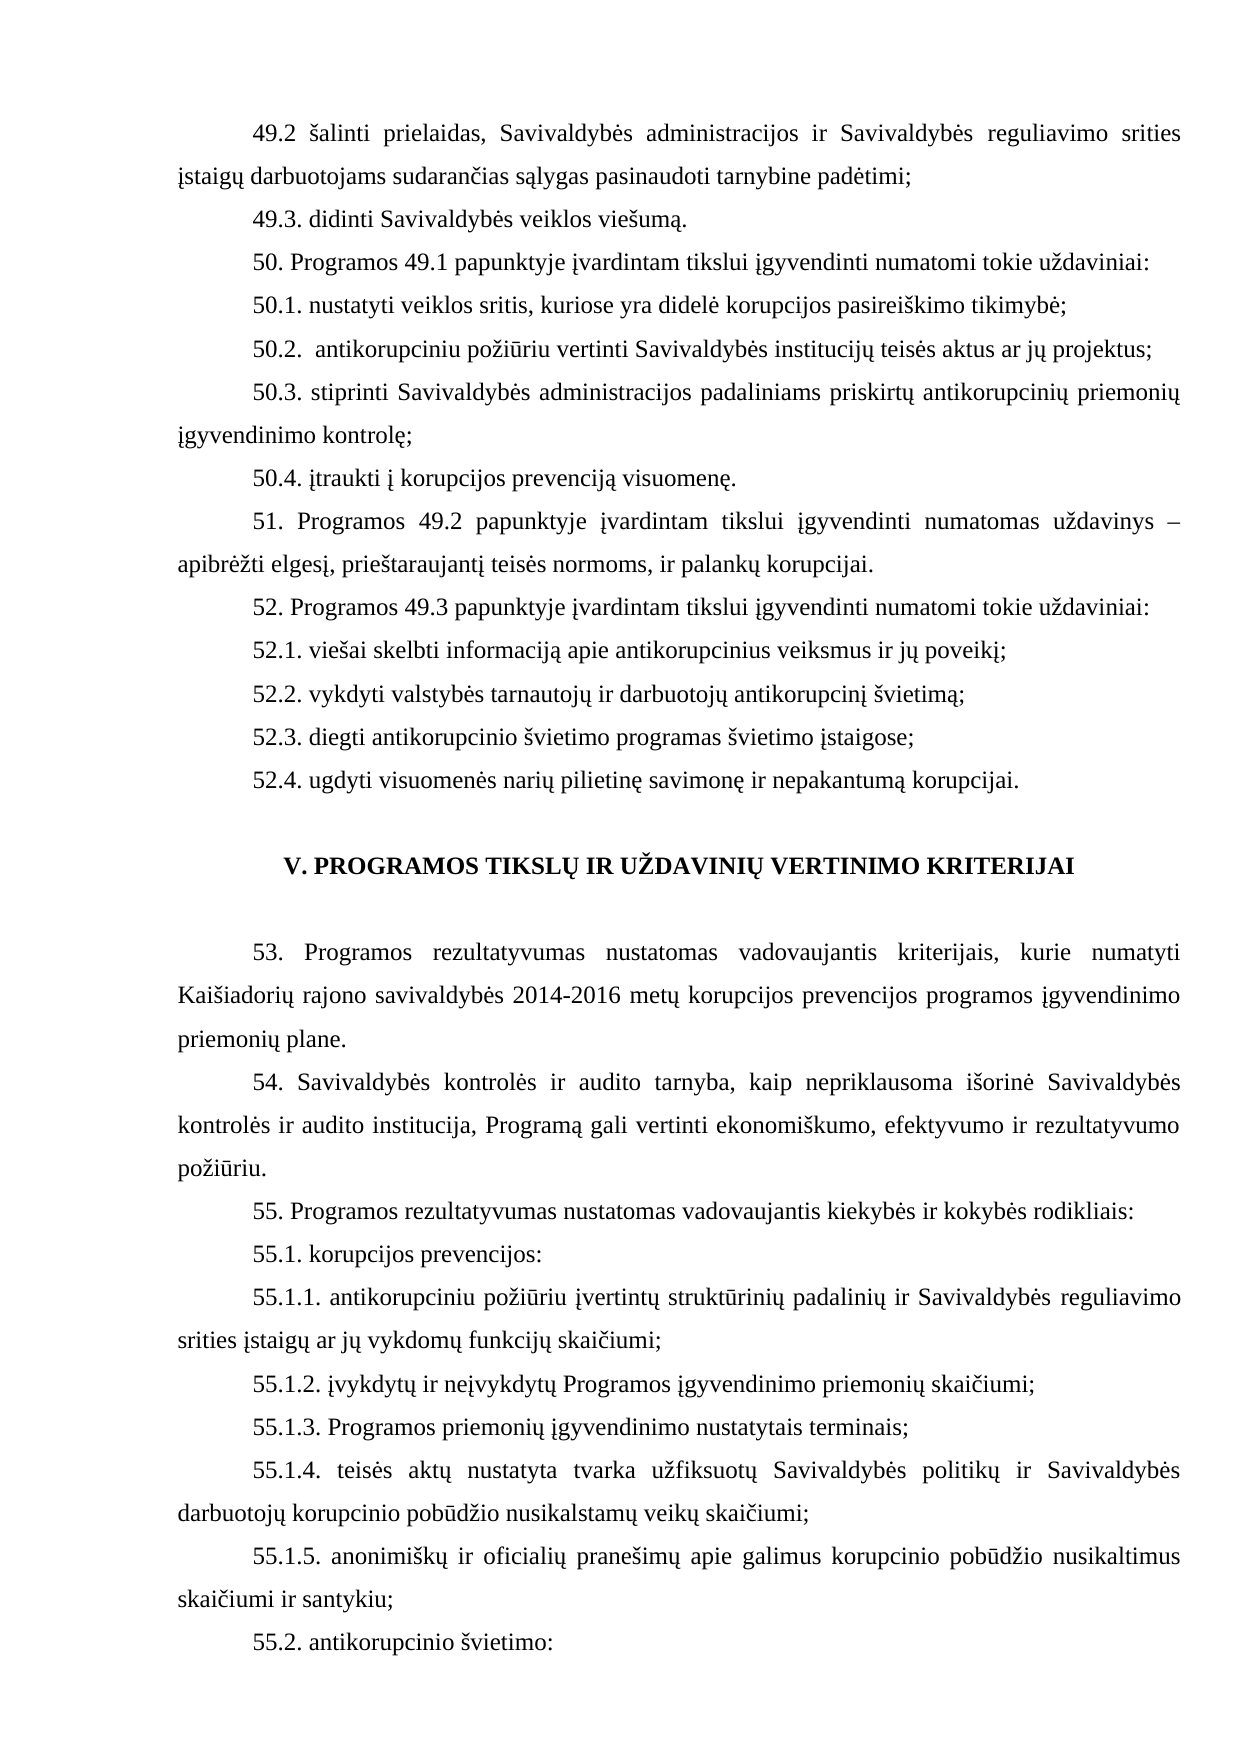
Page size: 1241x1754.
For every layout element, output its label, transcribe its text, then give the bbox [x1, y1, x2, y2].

text 52.2. vykdyti valstybės tarnautojų ir darbuotojų antikorupcinį švietimą; [177, 679, 1181, 707]
text 55.1.4. teisės aktų nustatyta tvarka užfiksuotų Savivaldybės politikų ir Savivaldybės darbuotojų korupcinio pobūdžio nusikalstamų veikų skaičiumi; [177, 1455, 1181, 1527]
text 50.4. įtraukti į korupcijos prevenciją visuomenę. [177, 463, 1181, 492]
text 50.3. stiprinti Savivaldybės administracijos padaliniams priskirtų antikorupcinių priemonių įgyvendinimo kontrolę; [177, 377, 1181, 449]
text 55.1.5. anonimiškų ir oficialių pranešimų apie galimus korupcinio pobūdžio nusikaltimus skaičiumi ir santykiu; [177, 1541, 1181, 1613]
text 54. Savivaldybės kontrolės ir audito tarnyba, kaip nepriklausoma išorinė Savivaldybės kontrolės ir audito institucija, Programą gali vertinti ekonomiškumo, efektyvumo ir rezultatyvumo požiūriu. [177, 1067, 1181, 1182]
text 50.2. antikorupciniu požiūriu vertinti Savivaldybės institucijų teisės aktus ar jų projektus; [177, 334, 1181, 362]
text 50. Programos 49.1 papunktyje įvardintam tikslui įgyvendinti numatomi tokie uždaviniai: [177, 247, 1181, 276]
text 51. Programos 49.2 papunktyje įvardintam tikslui įgyvendinti numatomas uždavinys – apibrėžti elgesį, prieštaraujantį teisės normoms, ir palankų korupcijai. [177, 506, 1181, 578]
text 52.4. ugdyti visuomenės narių pilietinę savimonę ir nepakantumą korupcijai. [177, 765, 1181, 794]
text 52.1. viešai skelbti informaciją apie antikorupcinius veiksmus ir jų poveikį; [177, 636, 1181, 664]
text 55.1. korupcijos prevencijos: [177, 1239, 1181, 1268]
text 55.1.2. įvykdytų ir neįvykdytų Programos įgyvendinimo priemonių skaičiumi; [177, 1369, 1181, 1397]
text 50.1. nustatyti veiklos sritis, kuriose yra didelė korupcijos pasireiškimo tikimybė; [177, 291, 1181, 319]
text 49.2 šalinti prielaidas, Savivaldybės administracijos ir Savivaldybės reguliavimo srities įstaigų darbuotojams sudarančias sąlygas pasinaudoti tarnybine padėtimi; [177, 118, 1181, 190]
text 55. Programos rezultatyvumas nustatomas vadovaujantis kiekybės ir kokybės rodikliais: [177, 1196, 1181, 1225]
text 53. Programos rezultatyvumas nustatomas vadovaujantis kriterijais, kurie numatyti Kaišiadorių rajono savivaldybės 2014-2016 metų korupcijos prevencijos programos įgyvendinimo priemonių plane. [177, 937, 1181, 1052]
text 49.3. didinti Savivaldybės veiklos viešumą. [177, 204, 1181, 233]
text V. Programos tikslų ir uždavinių vertinimo kriterijai [177, 851, 1181, 880]
text 55.1.3. Programos priemonių įgyvendinimo nustatytais terminais; [177, 1412, 1181, 1441]
text 52. Programos 49.3 papunktyje įvardintam tikslui įgyvendinti numatomi tokie uždaviniai: [177, 592, 1181, 621]
text 55.1.1. antikorupciniu požiūriu įvertintų struktūrinių padalinių ir Savivaldybės reguliavimo srities įstaigų ar jų vykdomų funkcijų skaičiumi; [177, 1282, 1181, 1354]
text 52.3. diegti antikorupcinio švietimo programas švietimo įstaigose; [177, 722, 1181, 751]
text 55.2. antikorupcinio švietimo: [177, 1627, 1181, 1656]
